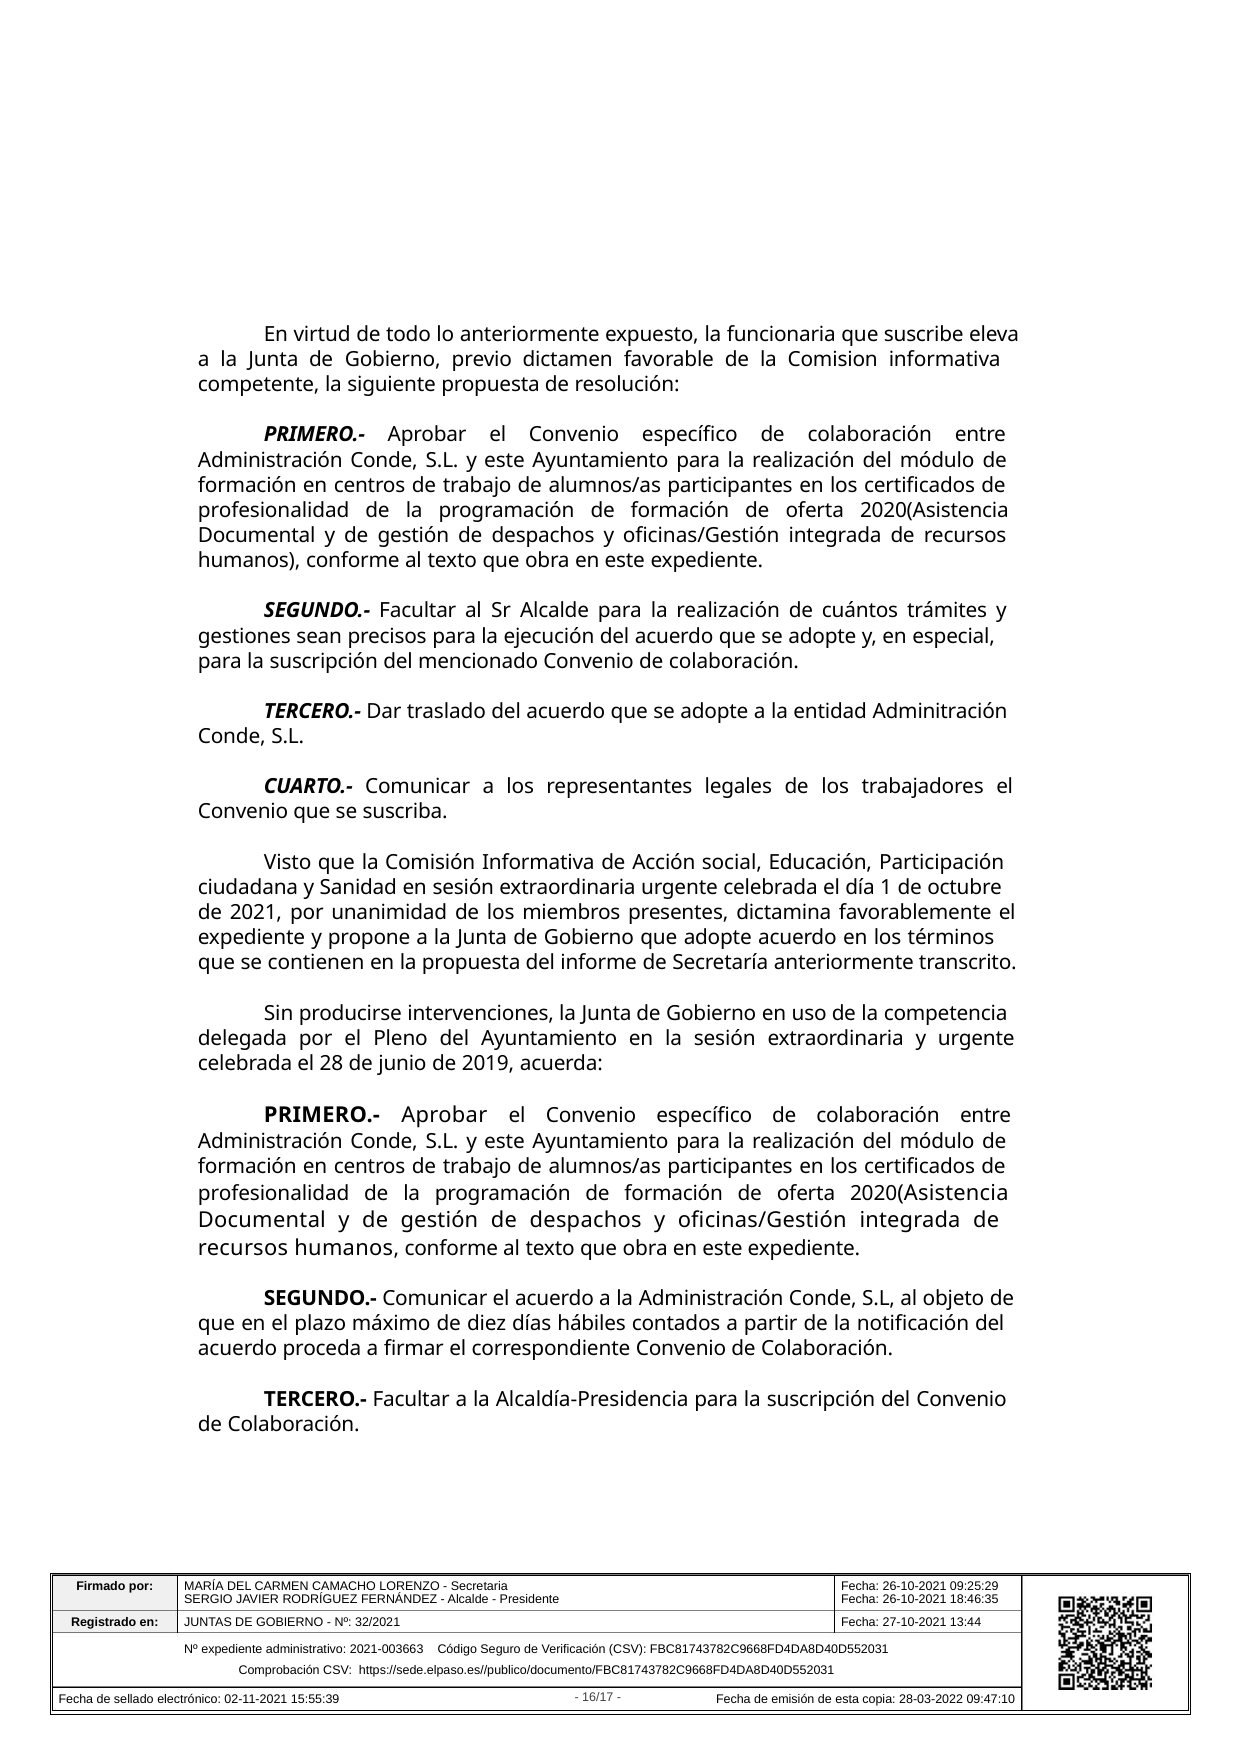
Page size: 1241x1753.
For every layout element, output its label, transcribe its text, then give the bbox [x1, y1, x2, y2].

text TERCERO.- Dar traslado del acuerdo que se adopte a la entidad Adminitración [264, 698, 1068, 723]
text Visto que la Comisión Informativa de Acción social, Educación, Participación [264, 850, 1068, 874]
text JUNTAS DE GOBIERNO - Nº: 32/2021 [184, 1615, 426, 1629]
text competente, la siguiente propuesta de resolución: [198, 372, 1068, 397]
text Fecha: 27-10-2021 13:44 [841, 1615, 1002, 1629]
text Registrado en: [71, 1615, 177, 1629]
text Documental y de gestión de despachos y oficinas/Gestión integrada de [198, 1206, 1068, 1233]
picture [51, 1574, 1190, 1714]
text formación en centros de trabajo de alumnos/as participantes en los certificados de [198, 1154, 1068, 1178]
text gestiones sean precisos para la ejecución del acuerdo que se adopte y, en especial, [198, 623, 1068, 648]
text Sin producirse intervenciones, la Junta de Gobierno en uso de la competencia [264, 1001, 1068, 1025]
text PRIMERO.- Aprobar el Convenio específico de colaboración entre [264, 1101, 1068, 1128]
text - 16/17 - [574, 1691, 640, 1705]
text Fecha de emisión de esta copia: 28-03-2022 09:47:10 [716, 1692, 1040, 1706]
text Documental y de gestión de despachos y oficinas/Gestión integrada de recursos [198, 523, 1068, 547]
text SEGUNDO.- Comunicar el acuerdo a la Administración Conde, S.L, al objeto de [264, 1286, 1068, 1311]
text Administración Conde, S.L. y este Ayuntamiento para la realización del módulo de [198, 1128, 1068, 1153]
text PRIMERO.- Aprobar el Convenio específico de colaboración entre [264, 422, 1068, 447]
text Firmado por: [76, 1579, 172, 1593]
text Fecha: 26-10-2021 09:25:29 [841, 1579, 1022, 1593]
text ciudadana y Sanidad en sesión extraordinaria urgente celebrada el día 1 de octubre [198, 875, 1068, 899]
text humanos), conforme al texto que obra en este expediente. [198, 548, 1068, 572]
text Comprobación CSV: https://sede.elpaso.es//publico/documento/FBC81743782C9668FD4DA8D40D552031 [238, 1663, 914, 1677]
text para la suscripción del mencionado Convenio de colaboración. [198, 649, 1068, 673]
text Fecha: 26-10-2021 18:46:35 [841, 1593, 1022, 1607]
text que en el plazo máximo de diez días hábiles contados a partir de la notificación del [198, 1311, 1068, 1336]
text Fecha de sellado electrónico: 02-11-2021 15:55:39 [58, 1692, 365, 1706]
text CUARTO.- Comunicar a los representantes legales de los trabajadores el [264, 774, 1067, 799]
text recursos humanos, conforme al texto que obra en este expediente. [198, 1234, 1068, 1261]
text Convenio que se suscriba. [198, 799, 1067, 824]
text acuerdo proceda a firmar el correspondiente Convenio de Colaboración. [198, 1336, 1068, 1361]
text que se contienen en la propuesta del informe de Secretaría anteriormente transcrito. [198, 950, 1068, 974]
text MARÍA DEL CARMEN CAMACHO LORENZO - Secretaria [184, 1579, 586, 1593]
text Conde, S.L. [198, 724, 1068, 748]
text expediente y propone a la Junta de Gobierno que adopte acuerdo en los términos [198, 925, 1068, 949]
text profesionalidad de la programación de formación de oferta 2020(Asistencia [198, 498, 1068, 522]
text TERCERO.- Facultar a la Alcaldía-Presidencia para la suscripción del Convenio [264, 1386, 1068, 1411]
text formación en centros de trabajo de alumnos/as participantes en los certificados de [198, 473, 1068, 497]
text celebrada el 28 de junio de 2019, acuerda: [198, 1051, 1068, 1075]
text En virtud de todo lo anteriormente expuesto, la funcionaria que suscribe eleva [264, 322, 1068, 346]
text Administración Conde, S.L. y este Ayuntamiento para la realización del módulo de [198, 448, 1068, 472]
text de Colaboración. [198, 1412, 1068, 1436]
text delegada por el Pleno del Ayuntamiento en la sesión extraordinaria y urgente [198, 1026, 1068, 1050]
text de 2021, por unanimidad de los miembros presentes, dictamina favorablemente el [198, 900, 1068, 924]
text Nº expediente administrativo: 2021-003663 Código Seguro de Verificación (CSV): FBC81743782C9668FD4DA8D40D552031 [184, 1642, 914, 1656]
text SEGUNDO.- Facultar al Sr Alcalde para la realización de cuántos trámites y [264, 598, 1068, 623]
text a la Junta de Gobierno, previo dictamen favorable de la Comision informativa [198, 347, 1068, 371]
text SERGIO JAVIER RODRÍGUEZ FERNÁNDEZ - Alcalde - Presidente [184, 1593, 586, 1607]
text profesionalidad de la programación de formación de oferta 2020(Asistencia [198, 1179, 1068, 1206]
